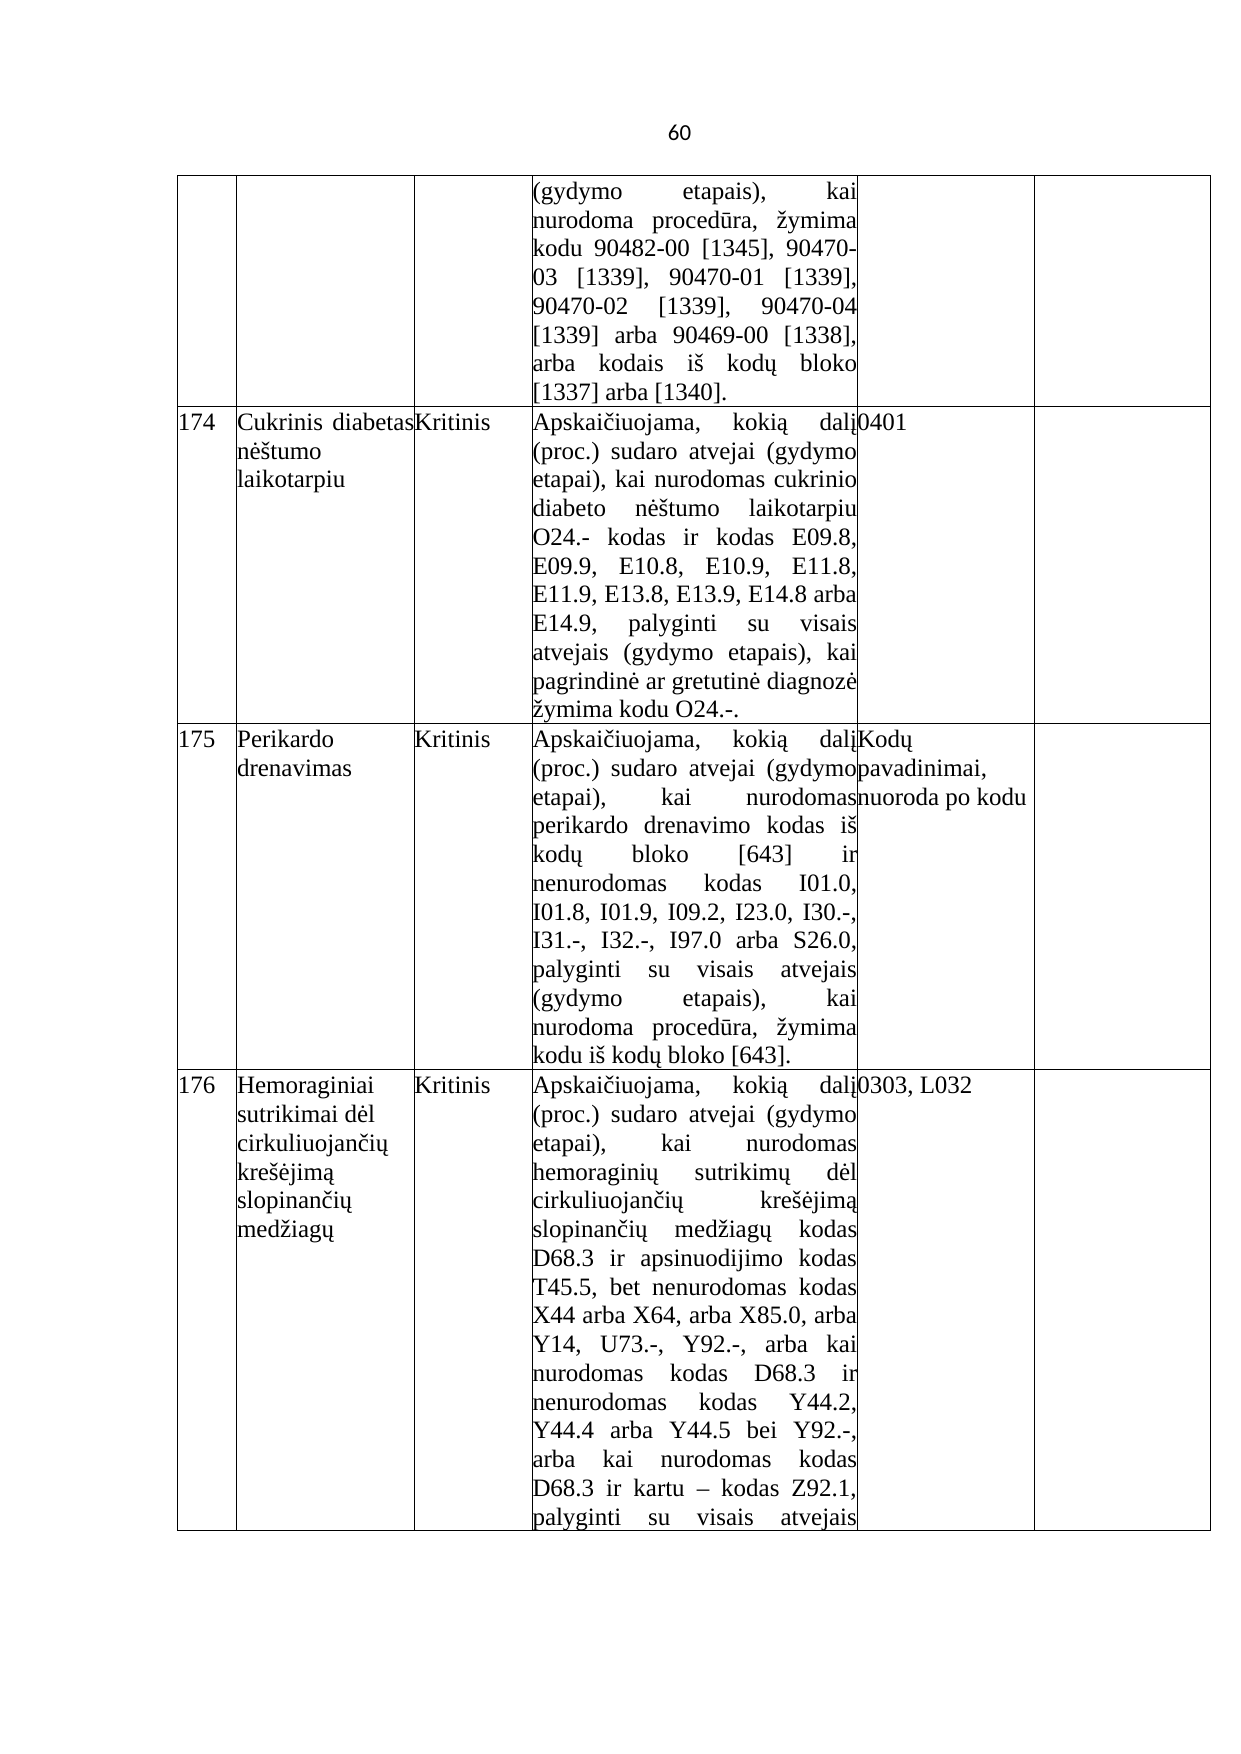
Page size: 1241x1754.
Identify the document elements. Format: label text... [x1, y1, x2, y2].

table_cell 0303, L032 [858, 1070, 1034, 1530]
table_cell Kritinis [415, 407, 532, 723]
table_cell [858, 176, 1034, 406]
table_cell 0401 [858, 407, 1034, 723]
table_cell [237, 176, 414, 406]
table_cell 176 [178, 1070, 236, 1530]
table_cell 174 [178, 407, 236, 723]
table_cell Apskaičiuojama, kokią dalį (proc.) sudaro atvejai (gydymo etapai), kai nurodomas hemoraginių sutrikimų dėl cirkuliuojančių krešėjimą slopinančių medžiagų kodas D68.3 ir apsinuodijimo kodas T45.5, bet nenurodomas kodas X44 arba X64, arba X85.0, arba Y14, U73.-, Y92.-, arba kai nurodomas kodas D68.3 ir nenurodomas kodas Y44.2, Y44.4 arba Y44.5 bei Y92.-, arba kai nurodomas kodas D68.3 ir kartu – kodas Z92.1, palyginti su visais atvejais [533, 1070, 857, 1530]
table_cell Cukrinis diabetas nėštumo laikotarpiu [237, 407, 414, 723]
table_cell [1035, 724, 1210, 1069]
table_cell Apskaičiuojama, kokią dalį (proc.) sudaro atvejai (gydymo etapai), kai nurodomas perikardo drenavimo kodas iš kodų bloko [643] ir nenurodomas kodas I01.0, I01.8, I01.9, I09.2, I23.0, I30.-, I31.-, I32.-, I97.0 arba S26.0, palyginti su visais atvejais (gydymo etapais), kai nurodoma procedūra, žymima kodu iš kodų bloko [643]. [533, 724, 857, 1069]
table_cell Kodų pavadinimai, nuoroda po kodu [858, 724, 1034, 1069]
table_cell Kritinis [415, 724, 532, 1069]
table_cell 175 [178, 724, 236, 1069]
table_cell Apskaičiuojama, kokią dalį (proc.) sudaro atvejai (gydymo etapai), kai nurodomas cukrinio diabeto nėštumo laikotarpiu O24.- kodas ir kodas E09.8, E09.9, E10.8, E10.9, E11.8, E11.9, E13.8, E13.9, E14.8 arba E14.9, palyginti su visais atvejais (gydymo etapais), kai pagrindinė ar gretutinė diagnozė žymima kodu O24.-. [533, 407, 857, 723]
table_cell [415, 176, 532, 406]
table_cell Kritinis [415, 1070, 532, 1530]
table_cell (gydymo etapais), kai nurodoma procedūra, žymima kodu 90482-00 [1345], 90470-03 [1339], 90470-01 [1339], 90470-02 [1339], 90470-04 [1339] arba 90469-00 [1338], arba kodais iš kodų bloko [1337] arba [1340]. [533, 176, 857, 406]
table_cell [1035, 1070, 1210, 1530]
table_cell [1035, 407, 1210, 723]
table_cell [1035, 176, 1210, 406]
table_cell Perikardo drenavimas [237, 724, 414, 1069]
table_cell [178, 176, 236, 406]
table_cell Hemoraginiai sutrikimai dėl cirkuliuojančių krešėjimą slopinančių medžiagų [237, 1070, 414, 1530]
